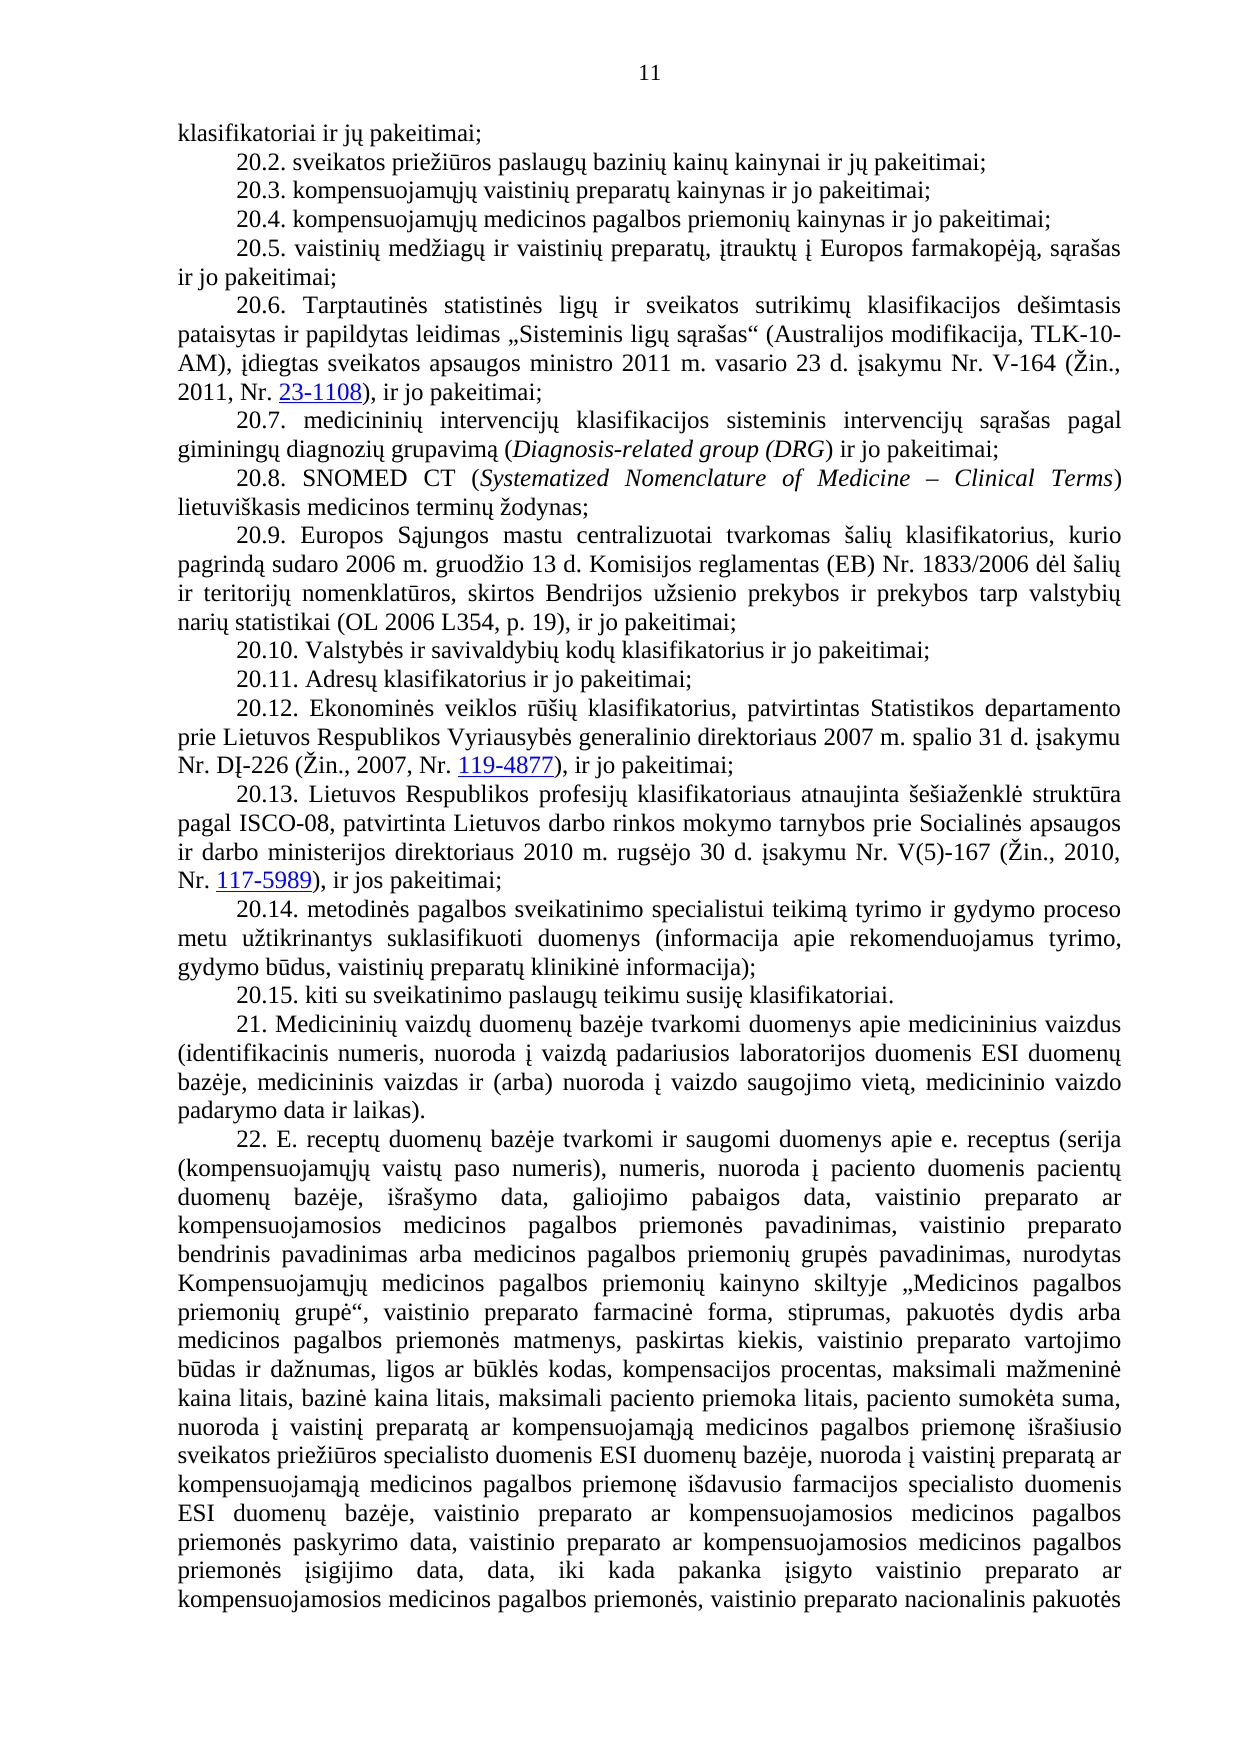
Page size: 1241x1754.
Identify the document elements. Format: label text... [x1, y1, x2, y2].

text 20.12. Ekonominės veiklos rūšių klasifikatorius, patvirtintas Statistikos departamento prie Lietuvos Respublikos Vyriausybės generalinio direktoriaus 2007 m. spalio 31 d. įsakymu Nr. DĮ-226 (Žin., 2007, Nr. 119-4877), ir jo pakeitimai; [177, 693, 1122, 779]
text 22. E. receptų duomenų bazėje tvarkomi ir saugomi duomenys apie e. receptus (serija (kompensuojamųjų vaistų paso numeris), numeris, nuoroda į paciento duomenis pacientų duomenų bazėje, išrašymo data, galiojimo pabaigos data, vaistinio preparato ar kompensuojamosios medicinos pagalbos priemonės pavadinimas, vaistinio preparato bendrinis pavadinimas arba medicinos pagalbos priemonių grupės pavadinimas, nurodytas Kompensuojamųjų medicinos pagalbos priemonių kainyno skiltyje „Medicinos pagalbos priemonių grupė“, vaistinio preparato farmacinė forma, stiprumas, pakuotės dydis arba medicinos pagalbos priemonės matmenys, paskirtas kiekis, vaistinio preparato vartojimo būdas ir dažnumas, ligos ar būklės kodas, kompensacijos procentas, maksimali mažmeninė kaina litais, bazinė kaina litais, maksimali paciento priemoka litais, paciento sumokėta suma, nuoroda į vaistinį preparatą ar kompensuojamąją medicinos pagalbos priemonę išrašiusio sveikatos priežiūros specialisto duomenis ESI duomenų bazėje, nuoroda į vaistinį preparatą ar kompensuojamąją medicinos pagalbos priemonę išdavusio farmacijos specialisto duomenis ESI duomenų bazėje, vaistinio preparato ar kompensuojamosios medicinos pagalbos priemonės paskyrimo data, vaistinio preparato ar kompensuojamosios medicinos pagalbos priemonės įsigijimo data, data, iki kada pakanka įsigyto vaistinio preparato ar kompensuojamosios medicinos pagalbos priemonės, vaistinio preparato nacionalinis pakuotės [177, 1124, 1122, 1613]
text 20.13. Lietuvos Respublikos profesijų klasifikatoriaus atnaujinta šešiaženklė struktūra pagal ISCO-08, patvirtinta Lietuvos darbo rinkos mokymo tarnybos prie Socialinės apsaugos ir darbo ministerijos direktoriaus 2010 m. rugsėjo 30 d. įsakymu Nr. V(5)-167 (Žin., 2010, Nr. 117-5989), ir jos pakeitimai; [177, 779, 1122, 894]
text 20.15. kiti su sveikatinimo paslaugų teikimu susiję klasifikatoriai. [177, 981, 1122, 1009]
text 20.10. Valstybės ir savivaldybių kodų klasifikatorius ir jo pakeitimai; [177, 636, 1122, 664]
text 20.6. Tarptautinės statistinės ligų ir sveikatos sutrikimų klasifikacijos dešimtasis pataisytas ir papildytas leidimas „Sisteminis ligų sąrašas“ (Australijos modifikacija, TLK-10-AM), įdiegtas sveikatos apsaugos ministro 2011 m. vasario 23 d. įsakymu Nr. V-164 (Žin., 2011, Nr. 23-1108), ir jo pakeitimai; [177, 291, 1122, 406]
text 20.5. vaistinių medžiagų ir vaistinių preparatų, įtrauktų į Europos farmakopėją, sąrašas ir jo pakeitimai; [177, 233, 1122, 291]
text 20.7. medicininių intervencijų klasifikacijos sisteminis intervencijų sąrašas pagal giminingų diagnozių grupavimą (Diagnosis-related group (DRG) ir jo pakeitimai; [177, 406, 1122, 463]
text 20.4. kompensuojamųjų medicinos pagalbos priemonių kainynas ir jo pakeitimai; [177, 204, 1122, 233]
text 20.9. Europos Sąjungos mastu centralizuotai tvarkomas šalių klasifikatorius, kurio pagrindą sudaro 2006 m. gruodžio 13 d. Komisijos reglamentas (EB) Nr. 1833/2006 dėl šalių ir teritorijų nomenklatūros, skirtos Bendrijos užsienio prekybos ir prekybos tarp valstybių narių statistikai (OL 2006 L354, p. 19), ir jo pakeitimai; [177, 521, 1122, 636]
text klasifikatoriai ir jų pakeitimai; [177, 118, 1122, 147]
text 21. Medicininių vaizdų duomenų bazėje tvarkomi duomenys apie medicininius vaizdus (identifikacinis numeris, nuoroda į vaizdą padariusios laboratorijos duomenis ESI duomenų bazėje, medicininis vaizdas ir (arba) nuoroda į vaizdo saugojimo vietą, medicininio vaizdo padarymo data ir laikas). [177, 1009, 1122, 1124]
text 20.14. metodinės pagalbos sveikatinimo specialistui teikimą tyrimo ir gydymo proceso metu užtikrinantys suklasifikuoti duomenys (informacija apie rekomenduojamus tyrimo, gydymo būdus, vaistinių preparatų klinikinė informacija); [177, 894, 1122, 981]
text 20.8. SNOMED CT (Systematized Nomenclature of Medicine – Clinical Terms) lietuviškasis medicinos terminų žodynas; [177, 463, 1122, 521]
text 20.11. Adresų klasifikatorius ir jo pakeitimai; [177, 664, 1122, 693]
text 20.2. sveikatos priežiūros paslaugų bazinių kainų kainynai ir jų pakeitimai; [177, 147, 1122, 176]
text 20.3. kompensuojamųjų vaistinių preparatų kainynas ir jo pakeitimai; [177, 176, 1122, 204]
